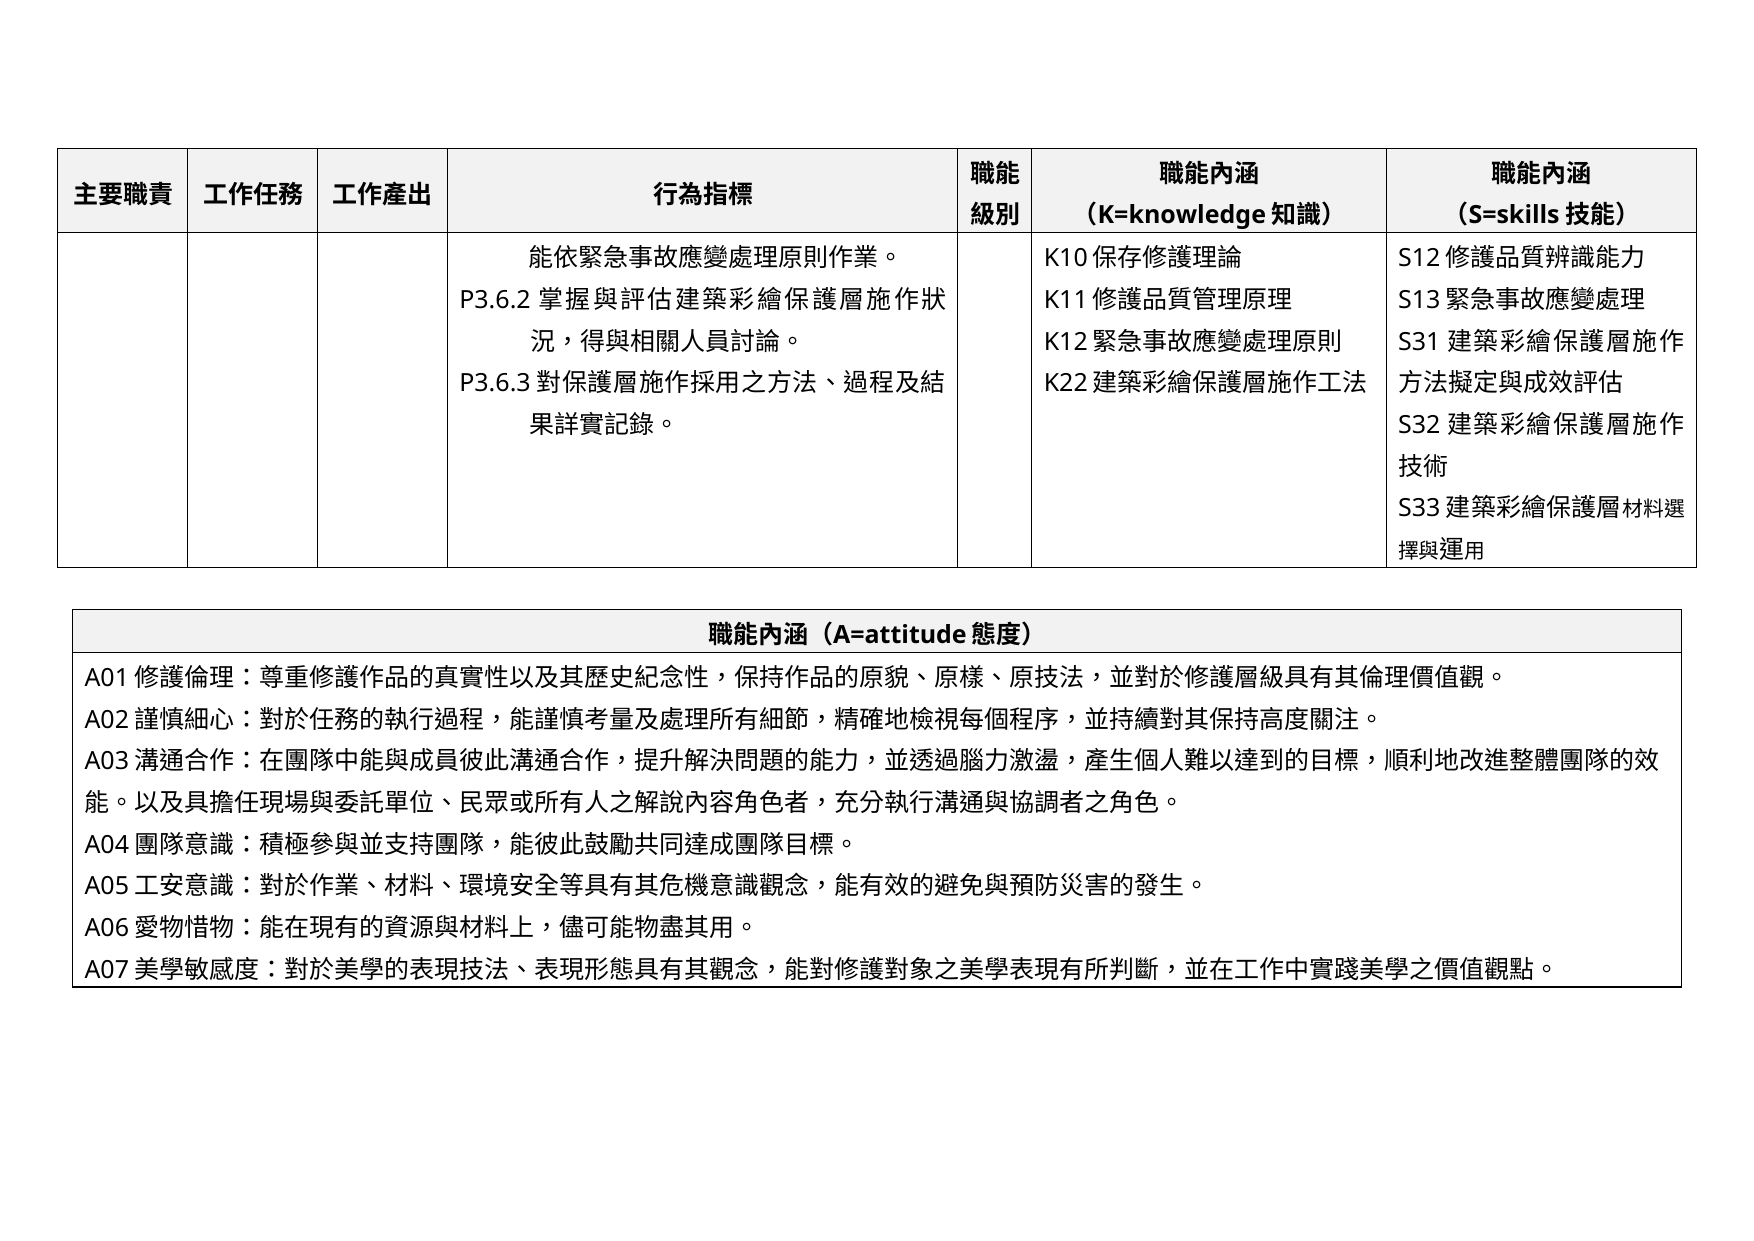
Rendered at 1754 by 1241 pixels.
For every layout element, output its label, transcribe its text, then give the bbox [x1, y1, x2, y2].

table_cell [58, 233, 187, 567]
table_header 職能內涵（A=attitude態度） [73, 610, 1681, 652]
table_header 行為指標 [448, 149, 957, 232]
table_cell [958, 233, 1031, 567]
table_cell [188, 233, 317, 567]
table_header 職能內涵 （K=knowledge知識） [1032, 149, 1386, 232]
table_header 工作任務 [188, 149, 317, 232]
table_cell [318, 233, 447, 567]
table_cell K10保存修護理論 K11修護品質管理原理 K12緊急事故應變處理原則 K22建築彩繪保護層施作工法 [1032, 233, 1386, 567]
table_cell S12修護品質辨識能力 S13緊急事故應變處理 S31建築彩繪保護層施作方法擬定與成效評估 S32建築彩繪保護層施作技術 S33建築彩繪保護層材料選擇與運用 [1387, 233, 1696, 567]
table_header 職能內涵 （S=skills技能） [1387, 149, 1696, 232]
table_cell 能依緊急事故應變處理原則作業。 P3.6.2掌握與評估建築彩繪保護層施作狀況，得與相關人員討論。 P3.6.3對保護層施作採用之方法、過程及結果詳實記錄。 [448, 233, 957, 567]
table_header 工作產出 [318, 149, 447, 232]
table_header 主要職責 [58, 149, 187, 232]
table_cell A01修護倫理：尊重修護作品的真實性以及其歷史紀念性，保持作品的原貌、原樣、原技法，並對於修護層級具有其倫理價值觀。 A02謹慎細心：對於任務的執行過程，能謹慎考量及處理所有細節，精確地檢視每個程序，並持續對其保持高度關注。 A03溝通合作：在團隊中能與成員彼此溝通合作，提升解決問題的能力，並透過腦力激盪，產生個人難以達到的目標，順利地改進整體團隊的效能。以及具擔任現場與委託單位、民眾或所有人之解說內容角色者，充分執行溝通與協調者之角色。 A04團隊意識：積極參與並支持團隊，能彼此鼓勵共同達成團隊目標。 A05工安意識：對於作業、材料、環境安全等具有其危機意識觀念，能有效的避免與預防災害的發生。 A06愛物惜物：能在現有的資源與材料上，儘可能物盡其用。 A07美學敏感度：對於美學的表現技法、表現形態具有其觀念，能對修護對象之美學表現有所判斷，並在工作中實踐美學之價值觀點。 [73, 653, 1681, 986]
table_header 職能級別 [958, 149, 1031, 232]
